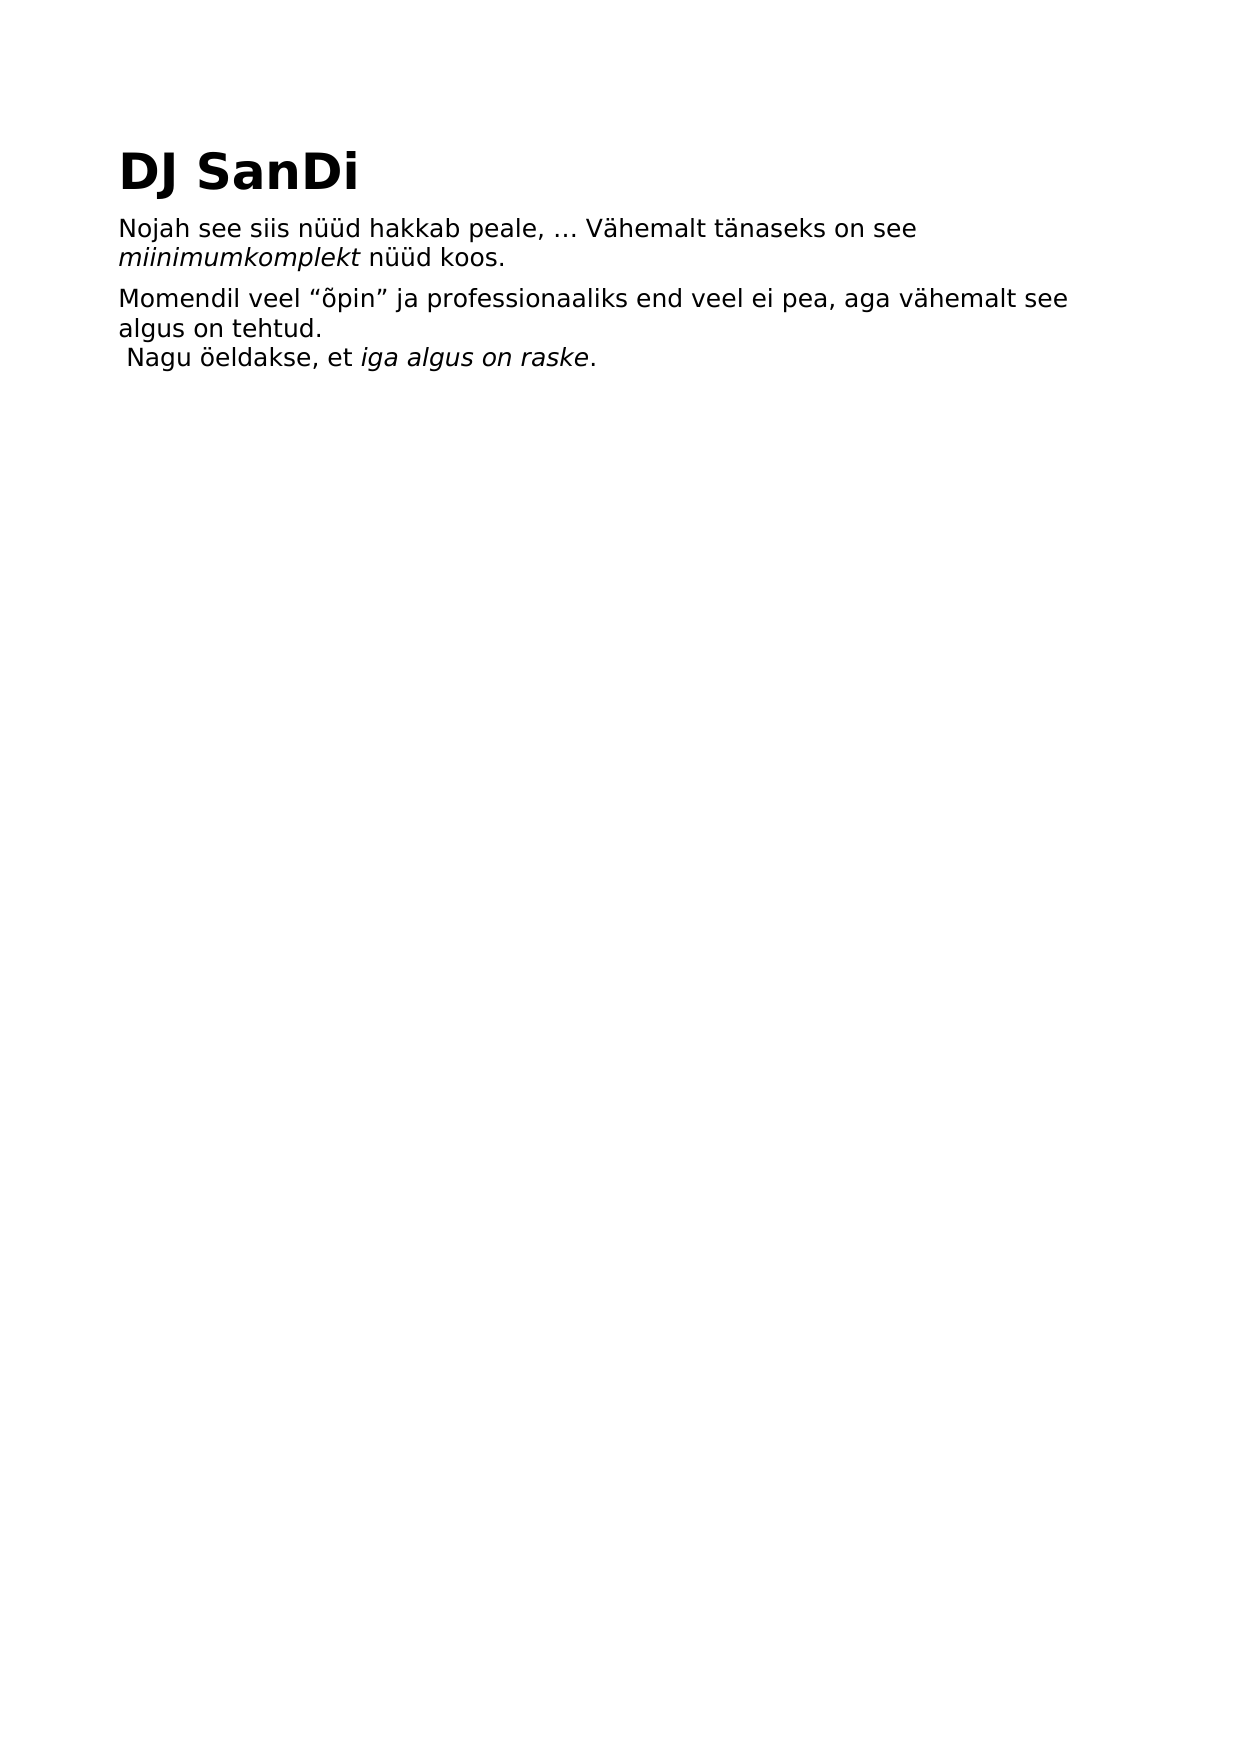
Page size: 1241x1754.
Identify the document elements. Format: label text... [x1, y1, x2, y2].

subtitle DJ SanDi [118, 143, 1122, 201]
text Nojah see siis nüüd hakkab peale, … Vähemalt tänaseks on see miinimumkomplekt nüüd koos. [118, 214, 1122, 272]
text Momendil veel “õpin” ja professionaaliks end veel ei pea, aga vähemalt see algus on tehtud. Nagu öeldakse, et iga algus on raske. [118, 285, 1122, 372]
